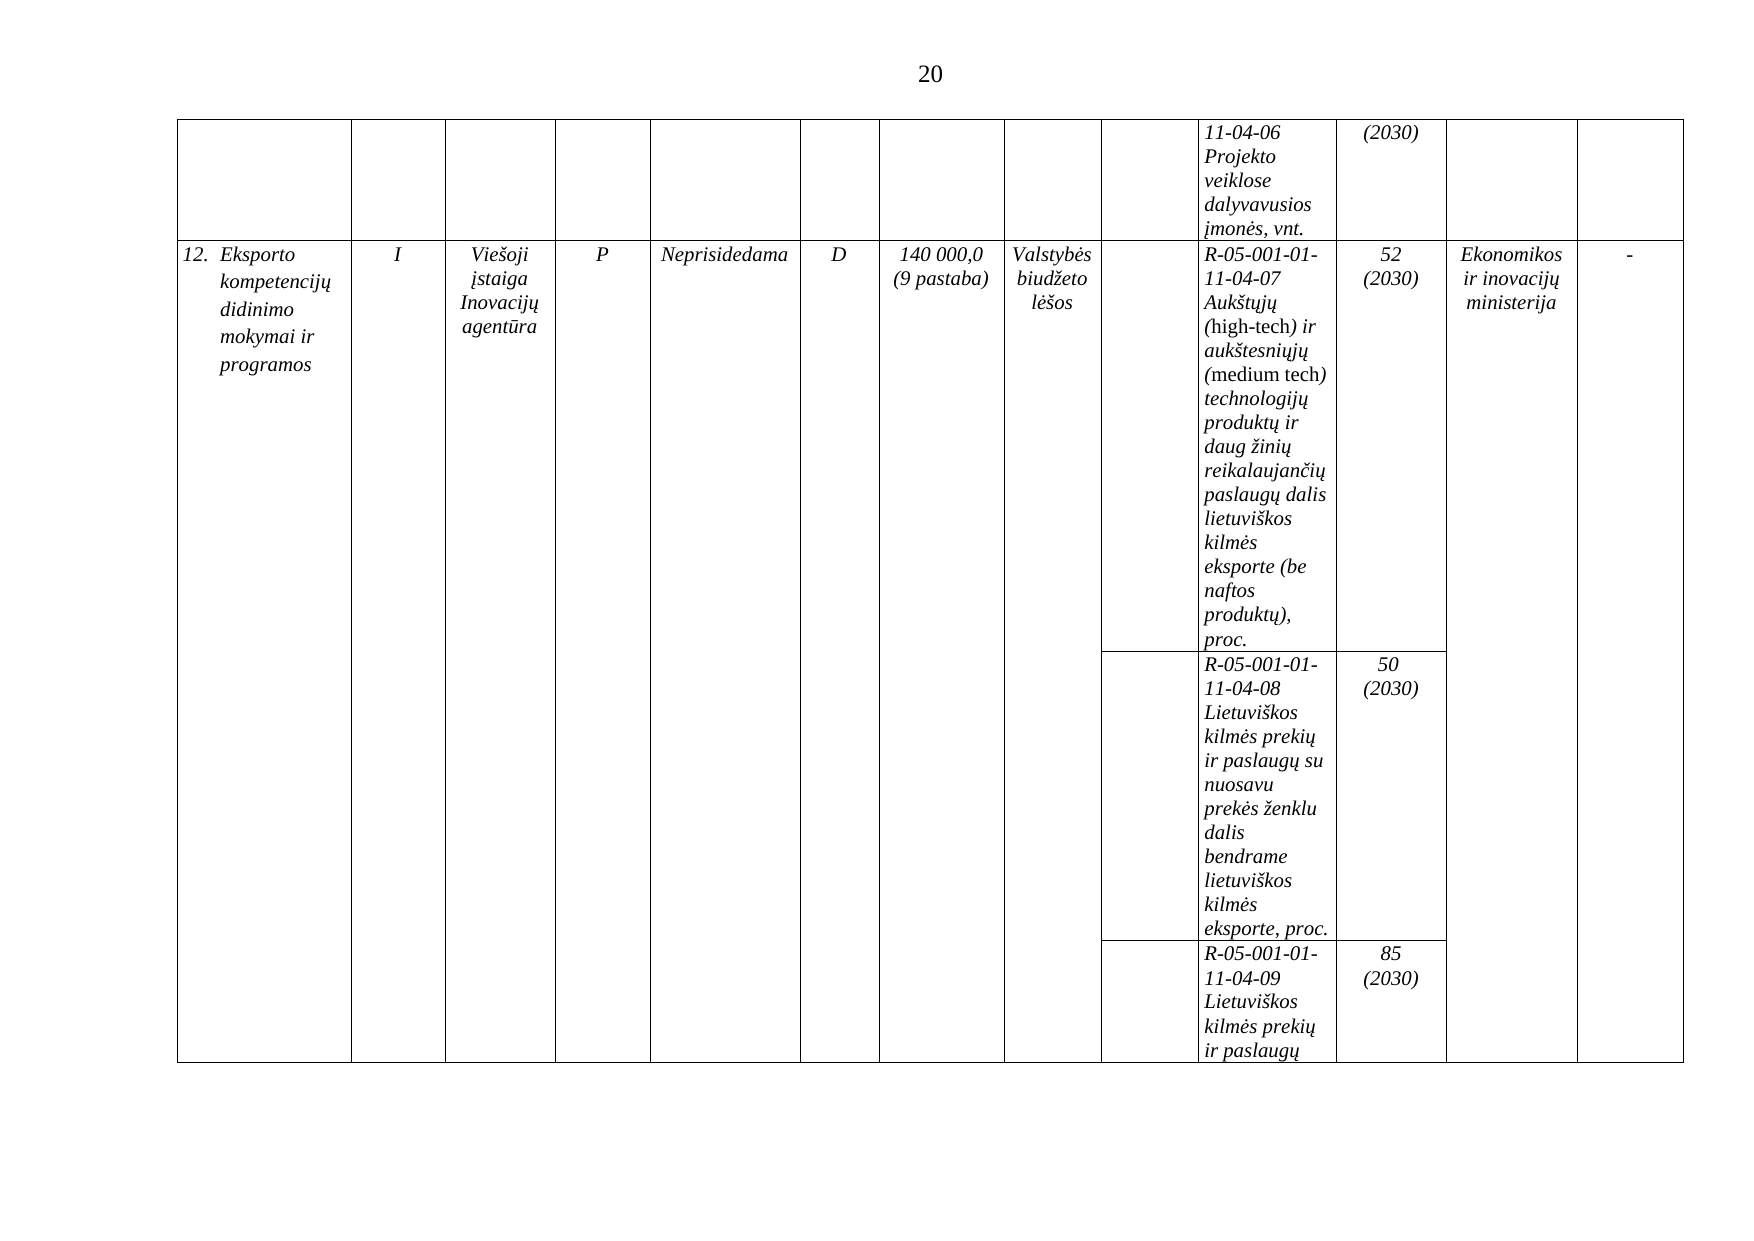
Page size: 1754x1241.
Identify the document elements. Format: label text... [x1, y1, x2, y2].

table_cell Valstybės biudžeto lėšos [1005, 241, 1101, 1062]
table_cell 50 (2030) [1337, 652, 1446, 940]
table_cell Ekonomikos ir inovacijų ministerija [1447, 241, 1577, 1062]
table_cell [880, 120, 1004, 240]
table_cell [1447, 120, 1577, 240]
table_cell R-05-001-01-11-04-08 Lietuviškos kilmės prekių ir paslaugų su nuosavu prekės ženklu dalis bendrame lietuviškos kilmės eksporte, proc. [1199, 652, 1336, 940]
table_cell 11-04-06 Projekto veiklose dalyvavusios įmonės, vnt. [1199, 120, 1336, 240]
table_cell I [352, 241, 445, 1062]
table_cell 140 000,0 (9 pastaba) [880, 241, 1004, 1062]
table_cell 85 (2030) [1337, 941, 1446, 1062]
table_cell (2030) [1337, 120, 1446, 240]
table_cell 12. Eksporto kompetencijų didinimo mokymai ir programos [178, 241, 351, 1062]
table_cell [1005, 120, 1101, 240]
table_cell [178, 120, 351, 240]
table_cell [1102, 120, 1198, 240]
table_cell Viešoji įstaiga Inovacijų agentūra [446, 241, 555, 1062]
table_cell P [556, 241, 650, 1062]
table_cell [556, 120, 650, 240]
table_cell [801, 120, 879, 240]
table_cell [1102, 941, 1198, 1062]
table_cell [1102, 241, 1198, 651]
table_cell [1102, 652, 1198, 940]
table_cell - [1578, 120, 1683, 240]
table_cell D [801, 241, 879, 1062]
table_cell - [1578, 241, 1683, 1062]
table_cell [352, 120, 445, 240]
table_cell 52 (2030) [1337, 241, 1446, 651]
table_cell [446, 120, 555, 240]
table_cell Neprisidedama [651, 241, 800, 1062]
table_cell R-05-001-01-11-04-07 Aukštųjų (high-tech) ir aukštesniųjų (medium tech) technologijų produktų ir daug žinių reikalaujančių paslaugų dalis lietuviškos kilmės eksporte (be naftos produktų), proc. [1199, 241, 1336, 651]
table_cell R-05-001-01-11-04-09 Lietuviškos kilmės prekių ir paslaugų [1199, 941, 1336, 1062]
table_cell [651, 120, 800, 240]
